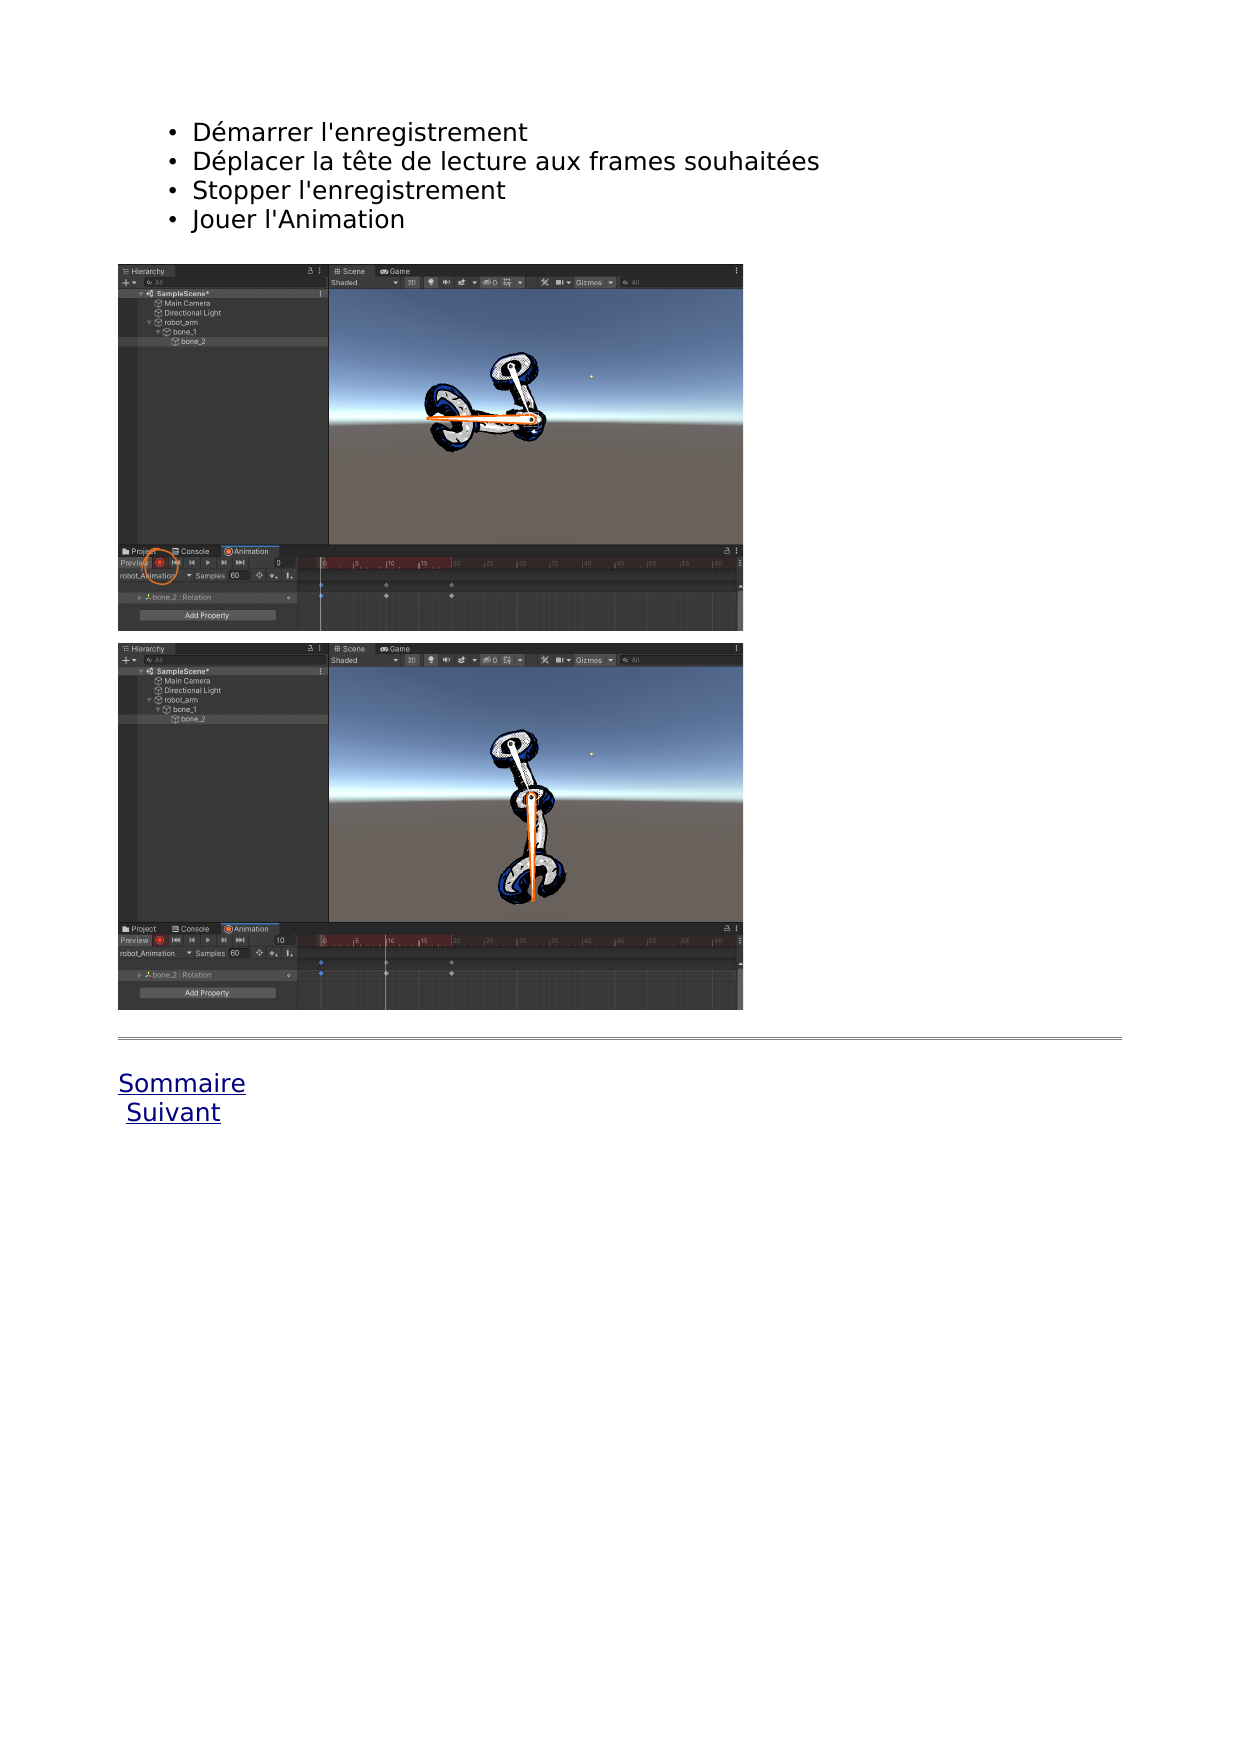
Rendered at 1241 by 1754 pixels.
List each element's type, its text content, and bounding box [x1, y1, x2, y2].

picture [118, 643, 744, 1010]
list Stopper l'enregistrement [177, 176, 1122, 206]
picture [118, 264, 744, 631]
text Sommaire Suivant [118, 1069, 1122, 1127]
list Démarrer l'enregistrement [177, 118, 1122, 147]
list Déplacer la tête de lecture aux frames souhaitées [177, 147, 1122, 176]
list Jouer l'Animation [177, 206, 1122, 235]
